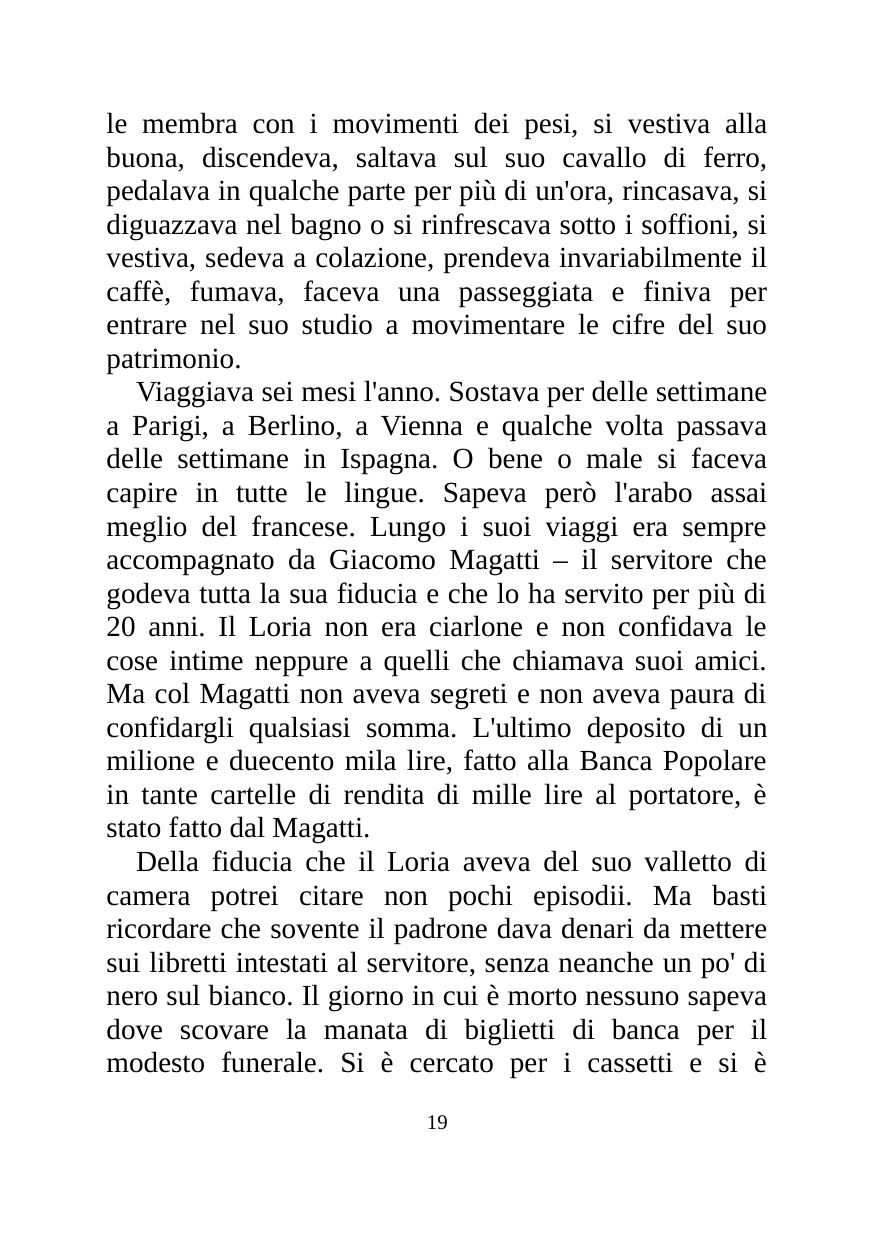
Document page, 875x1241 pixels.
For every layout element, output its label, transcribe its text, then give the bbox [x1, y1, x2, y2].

text le membra con i movimenti dei pesi, si vestiva alla buona, discendeva, saltava sul suo cavallo di ferro, pedalava in qualche parte per più di un'ora, rincasava, si diguazzava nel bagno o si rinfrescava sotto i soffioni, si vestiva, sedeva a colazione, prendeva invariabilmente il caffè, fumava, faceva una passeggiata e finiva per entrare nel suo studio a movimentare le cifre del suo patrimonio. [106, 106, 768, 374]
text Della fiducia che il Loria aveva del suo valletto di camera potrei citare non pochi episodii. Ma basti ricordare che sovente il padrone dava denari da mettere sui libretti intestati al servitore, senza neanche un po' di nero sul bianco. Il giorno in cui è morto nessuno sapeva dove scovare la manata di biglietti di banca per il modesto funerale. Si è cercato per i cassetti e si è [106, 844, 768, 1079]
text Viaggiava sei mesi l'anno. Sostava per delle settimane a Parigi, a Berlino, a Vienna e qualche volta passava delle settimane in Ispagna. O bene o male si faceva capire in tutte le lingue. Sapeva però l'arabo assai meglio del francese. Lungo i suoi viaggi era sempre accompagnato da Giacomo Magatti – il servitore che godeva tutta la sua fiducia e che lo ha servito per più di 20 anni. Il Loria non era ciarlone e non confidava le cose intime neppure a quelli che chiamava suoi amici. Ma col Magatti non aveva segreti e non aveva paura di confidargli qualsiasi somma. L'ultimo deposito di un milione e duecento mila lire, fatto alla Banca Popolare in tante cartelle di rendita di mille lire al portatore, è stato fatto dal Magatti. [106, 374, 768, 844]
